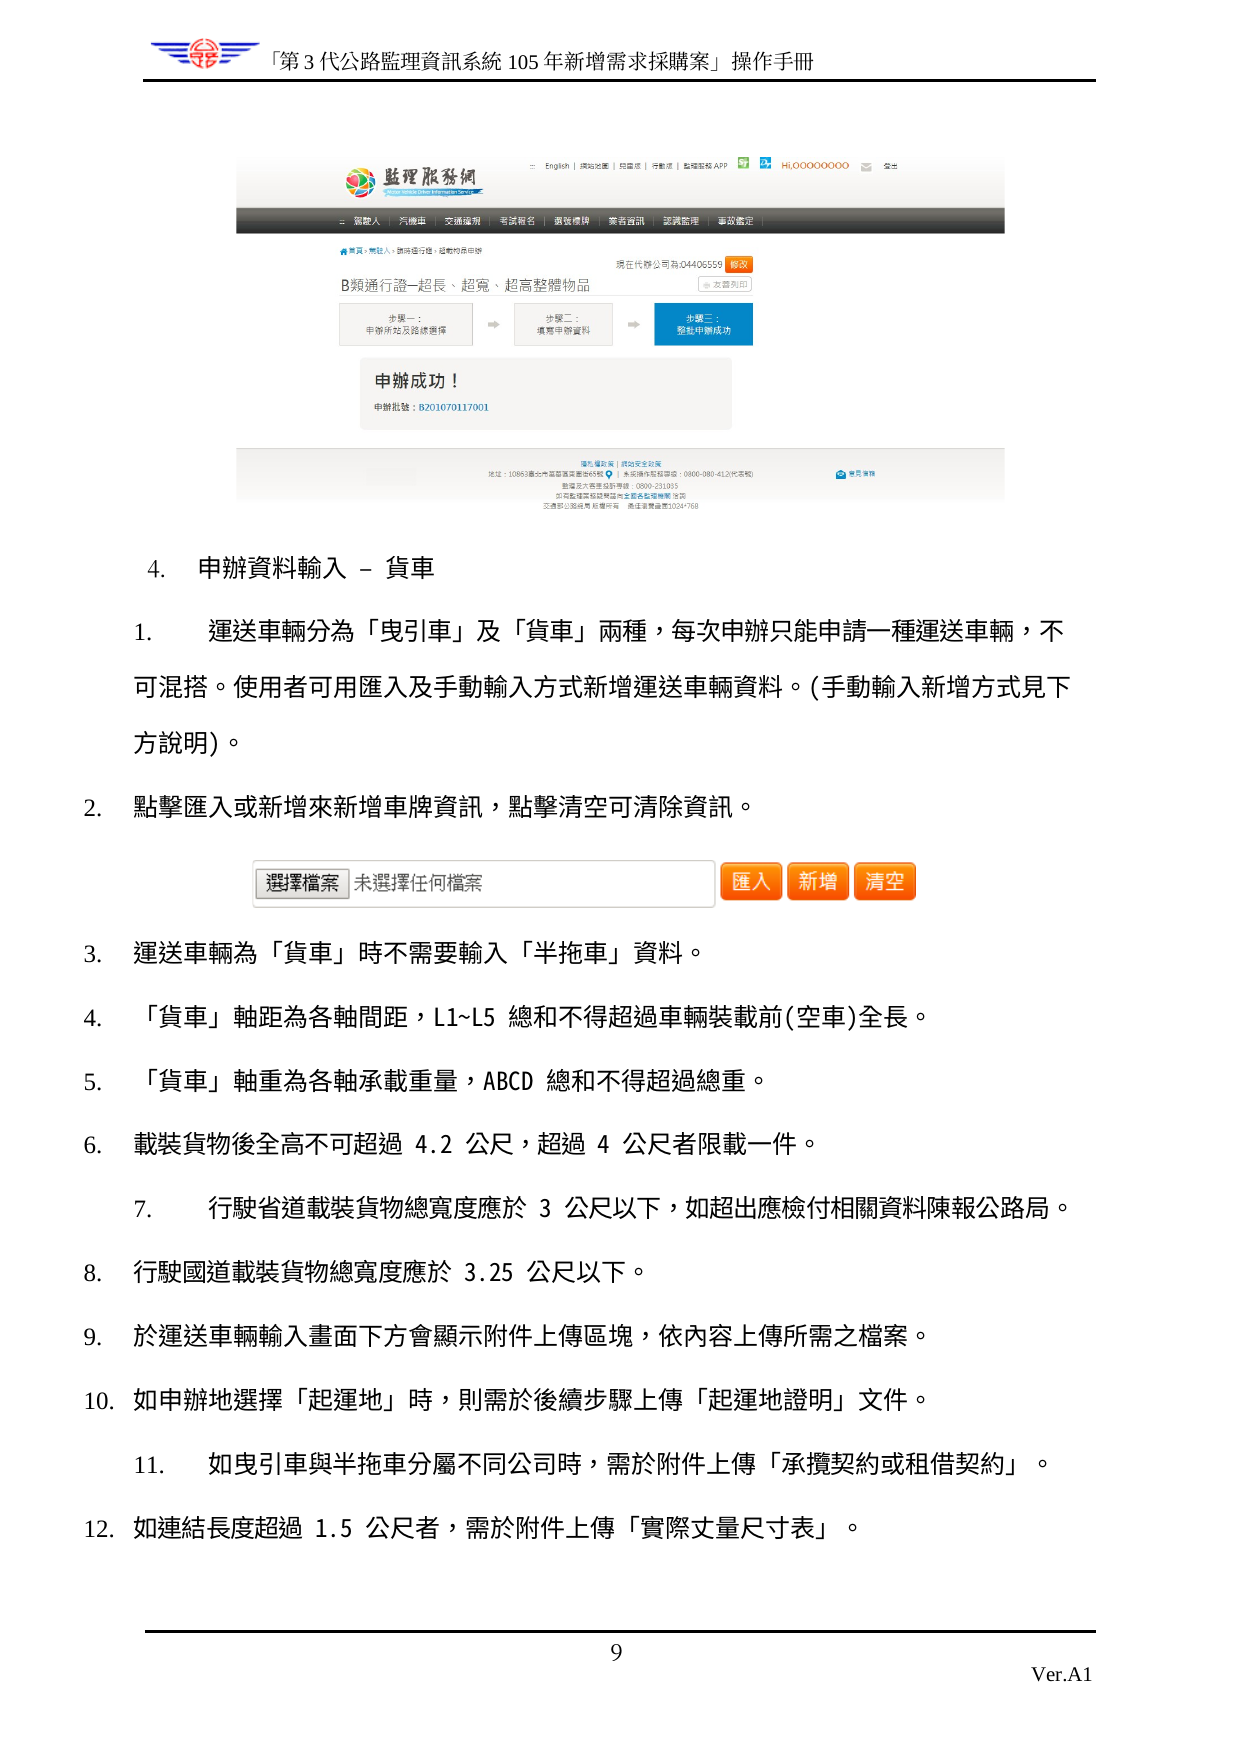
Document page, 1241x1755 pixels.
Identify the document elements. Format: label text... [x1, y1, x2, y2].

list 運送車輛為「貨車」時不需要輸入「半拖車」資料。 [83, 933, 1195, 969]
list 如曳引車與半拖車分屬不同公司時，需於附件上傳「承攬契約或租借契約」。 [133, 1444, 1062, 1481]
list 運送車輛分為「曳引車」及「貨車」兩種，每次申辦只能申請一種運送車輛，不可混搭。使用者可用匯入及手動輸入方式新增運送車輛資料。(手動輸入新增方式見下方說明)。 [133, 612, 1082, 760]
list 於運送車輛輸入畫面下方會顯示附件上傳區塊，依內容上傳所需之檔案。 [83, 1317, 1195, 1353]
list 點擊匯入或新增來新增車牌資訊，點擊清空可清除資訊。 [83, 788, 1195, 824]
list 如申辦地選擇「起運地」時，則需於後續步驟上傳「起運地證明」文件。 [83, 1381, 1195, 1417]
list 「貨車」軸距為各軸間距，L1~L5 總和不得超過車輛裝載前(空車)全長。 [83, 997, 1195, 1033]
list 載裝貨物後全高不可超過 4.2 公尺，超過 4 公尺者限載一件。 [83, 1125, 1195, 1161]
list 申辦資料輸入 – 貨車 [148, 549, 1195, 585]
list 「貨車」軸重為各軸承載重量，ABCD 總和不得超過總重。 [83, 1061, 1195, 1097]
list 行駛國道載裝貨物總寬度應於 3.25 公尺以下。 [83, 1253, 1195, 1289]
list 如連結長度超過 1.5 公尺者，需於附件上傳「實際丈量尺寸表」。 [83, 1508, 1195, 1544]
list 行駛省道載裝貨物總寬度應於 3 公尺以下，如超出應檢付相關資料陳報公路局。 [133, 1189, 1082, 1225]
